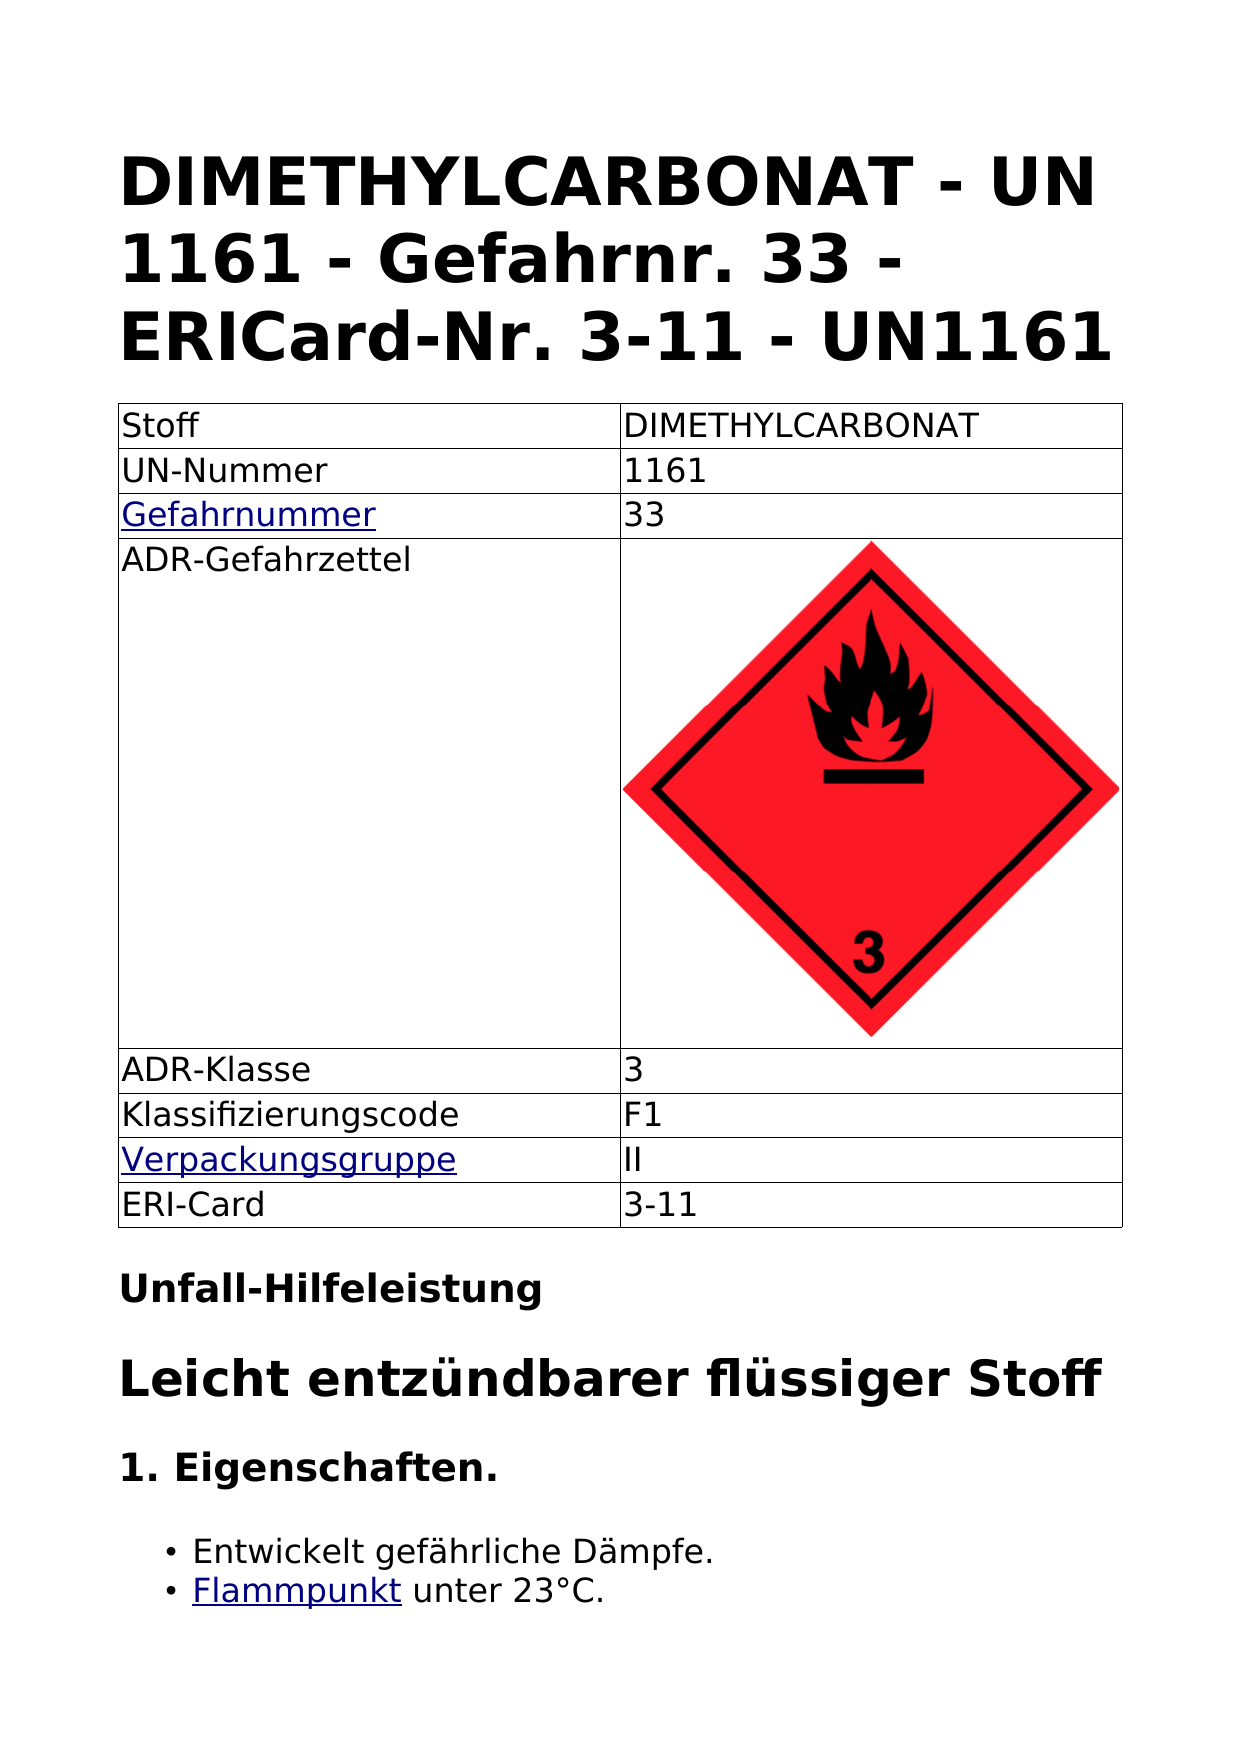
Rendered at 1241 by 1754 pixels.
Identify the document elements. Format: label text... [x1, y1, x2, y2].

list Flammpunkt unter 23°C. [177, 1571, 1122, 1610]
table_cell Verpackungsgruppe [119, 1138, 620, 1182]
subtitle Leicht entzündbarer flüssiger Stoff [118, 1349, 1122, 1408]
subtitle 1. Eigenschaften. [118, 1445, 1122, 1490]
table_cell 33 [621, 494, 1122, 538]
picture [622, 540, 1120, 1037]
table_cell 1161 [621, 449, 1122, 493]
table_cell ERI-Card [119, 1183, 620, 1227]
table_header Stoff [119, 404, 620, 448]
table_cell [621, 539, 1122, 1048]
table_cell 3-11 [621, 1183, 1122, 1227]
table_header DIMETHYLCARBONAT [621, 404, 1122, 448]
table_cell Gefahrnummer [119, 494, 620, 538]
table_cell F1 [621, 1094, 1122, 1137]
table_cell 3 [621, 1049, 1122, 1092]
subtitle Unfall-Hilfeleistung [118, 1267, 1122, 1312]
subtitle DIMETHYLCARBONAT - UN 1161 - Gefahrnr. 33 - ERICard-Nr. 3-11 - UN1161 [118, 143, 1122, 376]
list Entwickelt gefährliche Dämpfe. [177, 1532, 1122, 1571]
table_cell ADR-Gefahrzettel [119, 539, 620, 1048]
table_cell II [621, 1138, 1122, 1182]
table_cell UN-Nummer [119, 449, 620, 493]
table_cell ADR-Klasse [119, 1049, 620, 1092]
table_cell Klassifizierungscode [119, 1094, 620, 1137]
